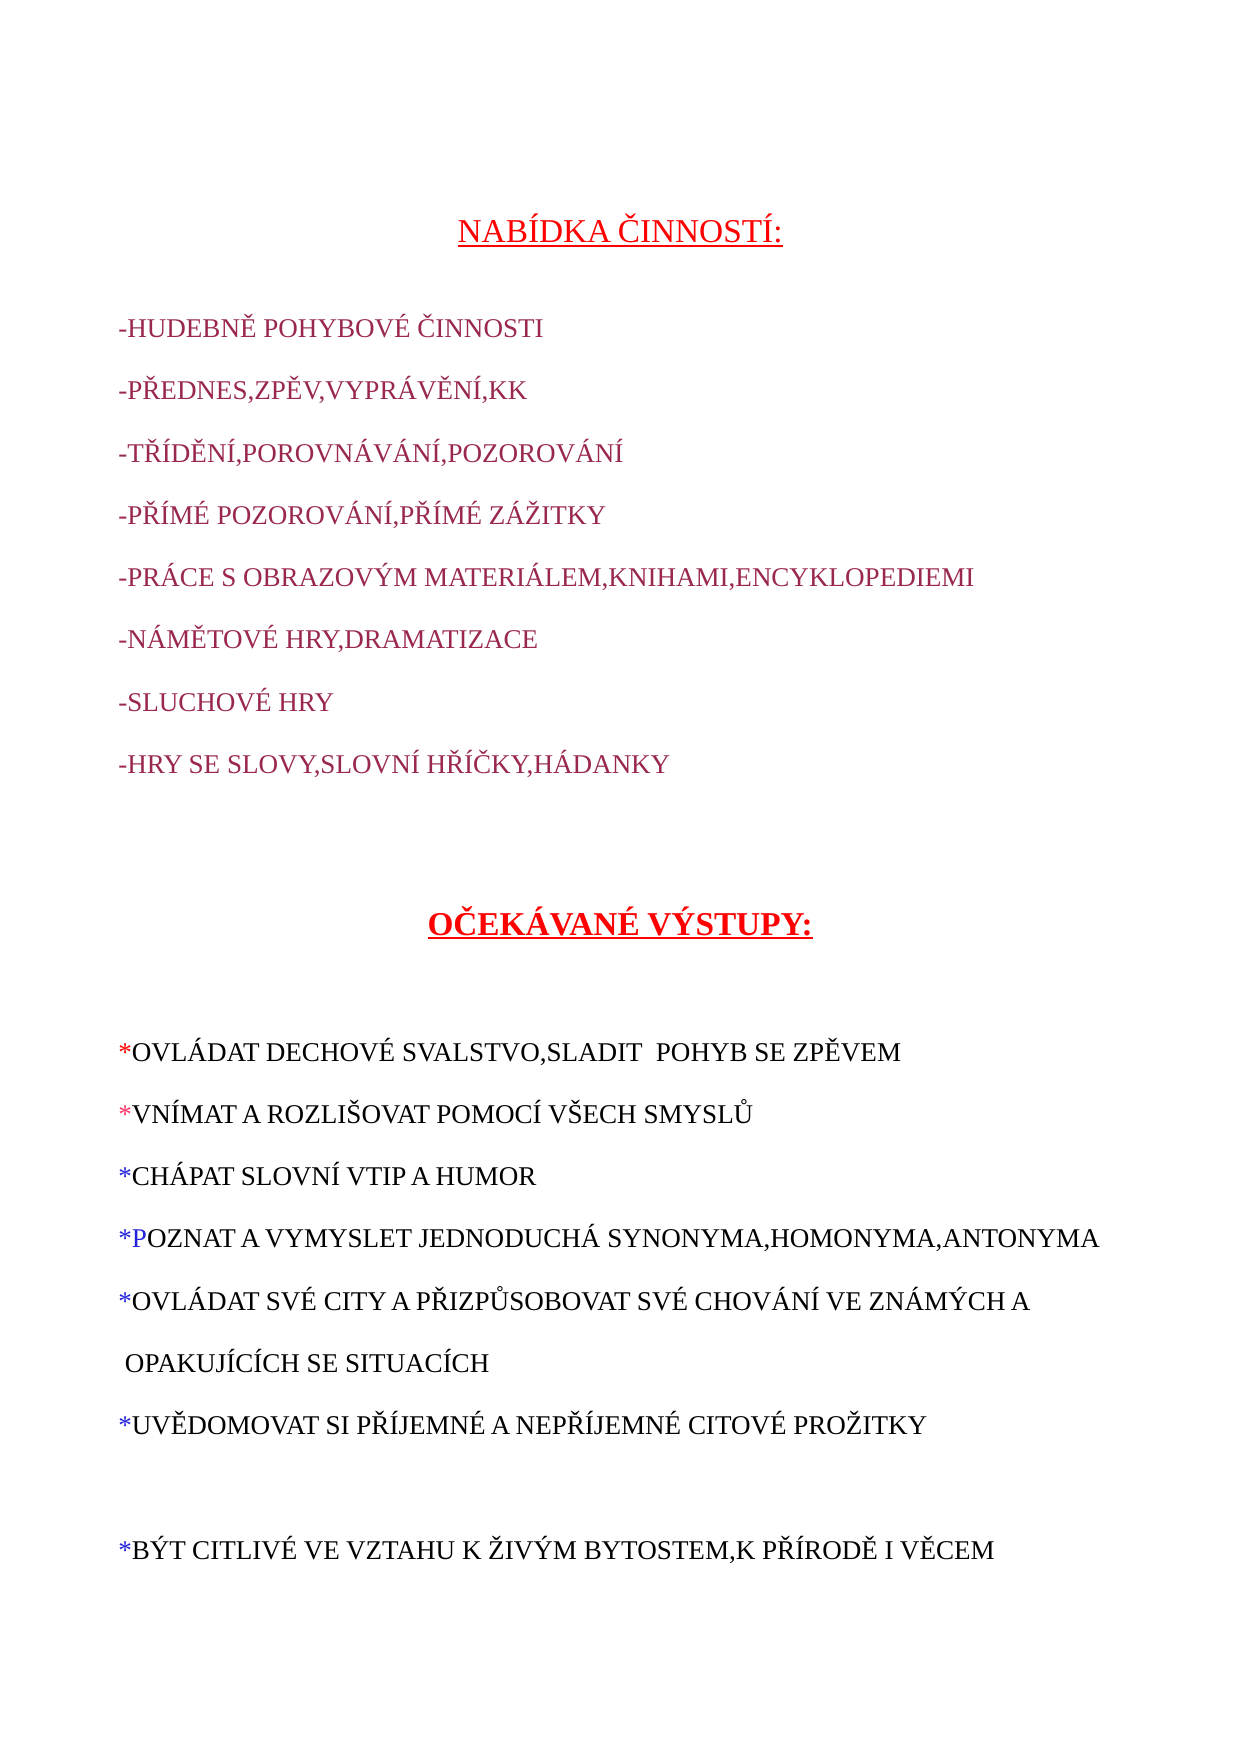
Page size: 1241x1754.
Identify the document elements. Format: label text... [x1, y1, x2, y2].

text -PRÁCE S OBRAZOVÝM MATERIÁLEM,KNIHAMI,ENCYKLOPEDIEMI [118, 561, 1122, 592]
text *VNÍMAT A ROZLIŠOVAT POMOCÍ VŠECH SMYSLŮ [118, 1098, 1122, 1129]
text -NÁMĚTOVÉ HRY,DRAMATIZACE [118, 624, 1122, 655]
text OČEKÁVANÉ VÝSTUPY: [118, 904, 1122, 942]
text -HUDEBNĚ POHYBOVÉ ČINNOSTI [118, 312, 1122, 343]
text OPAKUJÍCÍCH SE SITUACÍCH [118, 1347, 1122, 1378]
text *BÝT CITLIVÉ VE VZTAHU K ŽIVÝM BYTOSTEM,K PŘÍRODĚ I VĚCEM [118, 1534, 1122, 1565]
text *POZNAT A VYMYSLET JEDNODUCHÁ SYNONYMA,HOMONYMA,ANTONYMA [118, 1223, 1122, 1254]
text -HRY SE SLOVY,SLOVNÍ HŘÍČKY,HÁDANKY [118, 748, 1122, 779]
text *OVLÁDAT SVÉ CITY A PŘIZPŮSOBOVAT SVÉ CHOVÁNÍ VE ZNÁMÝCH A [118, 1285, 1122, 1316]
text *CHÁPAT SLOVNÍ VTIP A HUMOR [118, 1160, 1122, 1191]
text -PŘÍMÉ POZOROVÁNÍ,PŘÍMÉ ZÁŽITKY [118, 499, 1122, 530]
text -TŘÍDĚNÍ,POROVNÁVÁNÍ,POZOROVÁNÍ [118, 437, 1122, 468]
text *OVLÁDAT DECHOVÉ SVALSTVO,SLADIT POHYB SE ZPĚVEM [118, 1036, 1122, 1067]
text -PŘEDNES,ZPĚV,VYPRÁVĚNÍ,KK [118, 374, 1122, 406]
text *UVĚDOMOVAT SI PŘÍJEMNÉ A NEPŘÍJEMNÉ CITOVÉ PROŽITKY [118, 1409, 1122, 1441]
text -SLUCHOVÉ HRY [118, 686, 1122, 717]
text NABÍDKA ČINNOSTÍ: [118, 212, 1122, 250]
